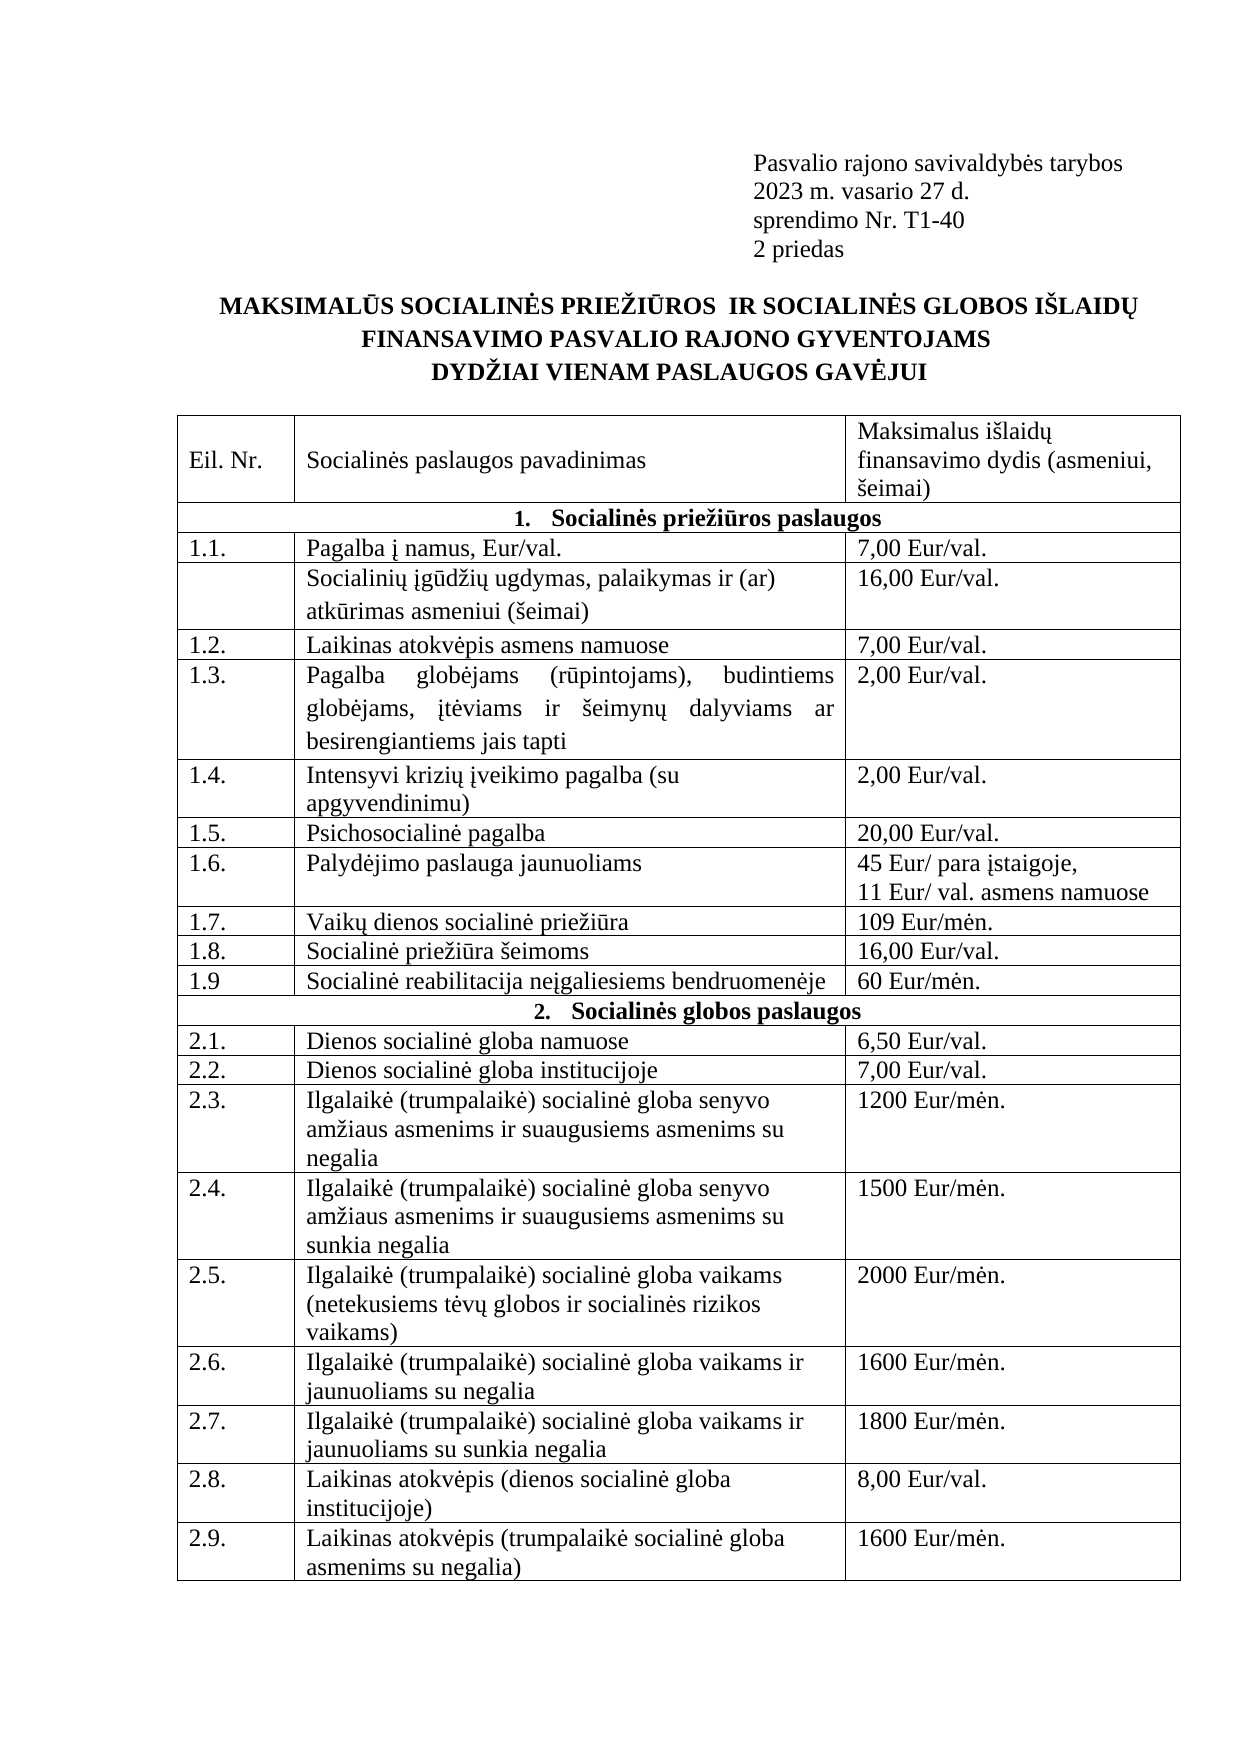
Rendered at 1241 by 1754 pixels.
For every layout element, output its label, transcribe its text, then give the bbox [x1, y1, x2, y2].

table_cell 1800 Eur/mėn. [846, 1406, 1180, 1463]
table_cell 1.3. [178, 660, 294, 759]
table_cell 1500 Eur/mėn. [846, 1173, 1180, 1259]
table_cell Psichosocialinė pagalba [295, 818, 845, 847]
table_cell 2.7. [178, 1406, 294, 1463]
table_cell Pagalba globėjams (rūpintojams), budintiems globėjams, įtėviams ir šeimynų dalyviams ar besirengiantiems jais tapti [295, 660, 845, 759]
table_cell 2.4. [178, 1173, 294, 1259]
table_cell Socialinė reabilitacija neįgaliesiems bendruomenėje [295, 966, 845, 995]
table_cell 1. Socialinės priežiūros paslaugos [178, 503, 1180, 532]
table_cell 2.6. [178, 1347, 294, 1405]
table_cell 20,00 Eur/val. [846, 818, 1180, 847]
text 2023 m. vasario 27 d. [582, 176, 1181, 205]
table_cell Pagalba į namus, Eur/val. [295, 533, 845, 562]
table_cell 2.3. [178, 1085, 294, 1172]
table_cell 2.5. [178, 1260, 294, 1346]
table_cell Laikinas atokvėpis (trumpalaikė socialinė globa asmenims su negalia) [295, 1523, 845, 1580]
table_cell 2000 Eur/mėn. [846, 1260, 1180, 1346]
table_cell 1600 Eur/mėn. [846, 1347, 1180, 1405]
table_cell 2.2. [178, 1056, 294, 1084]
table_cell 1200 Eur/mėn. [846, 1085, 1180, 1172]
table_cell 2. Socialinės globos paslaugos [178, 996, 1180, 1025]
table_cell Palydėjimo paslauga jaunuoliams [295, 848, 845, 906]
table_cell 1.6. [178, 848, 294, 906]
table_cell Vaikų dienos socialinė priežiūra [295, 907, 845, 935]
table_cell Laikinas atokvėpis (dienos socialinė globa institucijoje) [295, 1464, 845, 1522]
table_cell Ilgalaikė (trumpalaikė) socialinė globa senyvo amžiaus asmenims ir suaugusiems asmenims su negalia [295, 1085, 845, 1172]
table_cell 109 Eur/mėn. [846, 907, 1180, 935]
text 2 priedas [582, 234, 1181, 263]
table_header Socialinės paslaugos pavadinimas [295, 416, 845, 502]
table_cell 2,00 Eur/val. [846, 760, 1180, 817]
table_cell 1.2. [178, 630, 294, 659]
table_cell 7,00 Eur/val. [846, 630, 1180, 659]
table_cell Intensyvi krizių įveikimo pagalba (su apgyvendinimu) [295, 760, 845, 817]
table_cell 1.5. [178, 818, 294, 847]
table_cell 60 Eur/mėn. [846, 966, 1180, 995]
text Pasvalio rajono savivaldybės tarybos [582, 148, 1181, 176]
text dydžiAI vienam paslaugos gavĖjui [177, 357, 1181, 386]
table_cell Ilgalaikė (trumpalaikė) socialinė globa vaikams ir jaunuoliams su sunkia negalia [295, 1406, 845, 1463]
table_cell 16,00 Eur/val. [846, 563, 1180, 629]
table_cell 1.7. [178, 907, 294, 935]
table_cell Socialinių įgūdžių ugdymas, palaikymas ir (ar) atkūrimas asmeniui (šeimai) [295, 563, 845, 629]
table_cell 2.8. [178, 1464, 294, 1522]
table_cell 1.4. [178, 760, 294, 817]
table_header Eil. Nr. [178, 416, 294, 502]
table_cell 2,00 Eur/val. [846, 660, 1180, 759]
table_cell 1.9 [178, 966, 294, 995]
table_cell 2.9. [178, 1523, 294, 1580]
table_cell 7,00 Eur/val. [846, 1056, 1180, 1084]
table_cell Socialinė priežiūra šeimoms [295, 936, 845, 965]
table_cell Laikinas atokvėpis asmens namuose [295, 630, 845, 659]
table_cell 1.1. [178, 533, 294, 562]
table_cell 16,00 Eur/val. [846, 936, 1180, 965]
table_cell [178, 563, 294, 629]
table_cell 2.1. [178, 1026, 294, 1054]
table_cell 6,50 Eur/val. [846, 1026, 1180, 1054]
table_cell Dienos socialinė globa institucijoje [295, 1056, 845, 1084]
table_cell 45 Eur/ para įstaigoje, 11 Eur/ val. asmens namuose [846, 848, 1180, 906]
table_cell 7,00 Eur/val. [846, 533, 1180, 562]
table_cell 8,00 Eur/val. [846, 1464, 1180, 1522]
table_cell Ilgalaikė (trumpalaikė) socialinė globa vaikams (netekusiems tėvų globos ir socialinės rizikos vaikams) [295, 1260, 845, 1346]
table_cell Dienos socialinė globa namuose [295, 1026, 845, 1054]
table_cell 1600 Eur/mėn. [846, 1523, 1180, 1580]
table_cell 1.8. [178, 936, 294, 965]
text MAKSIMALŪS SOCIALINĖS PRIEŽIŪROS ir Socialinės globos IŠLAIDŲ FINANSAVIMO Pasvalio RAJONO GYVENTOJAMS [177, 291, 1181, 353]
text sprendimo Nr. T1-40 [582, 205, 1181, 234]
table_cell Ilgalaikė (trumpalaikė) socialinė globa senyvo amžiaus asmenims ir suaugusiems asmenims su sunkia negalia [295, 1173, 845, 1259]
table_cell Ilgalaikė (trumpalaikė) socialinė globa vaikams ir jaunuoliams su negalia [295, 1347, 845, 1405]
table_header Maksimalus išlaidų finansavimo dydis (asmeniui, šeimai) [846, 416, 1180, 502]
